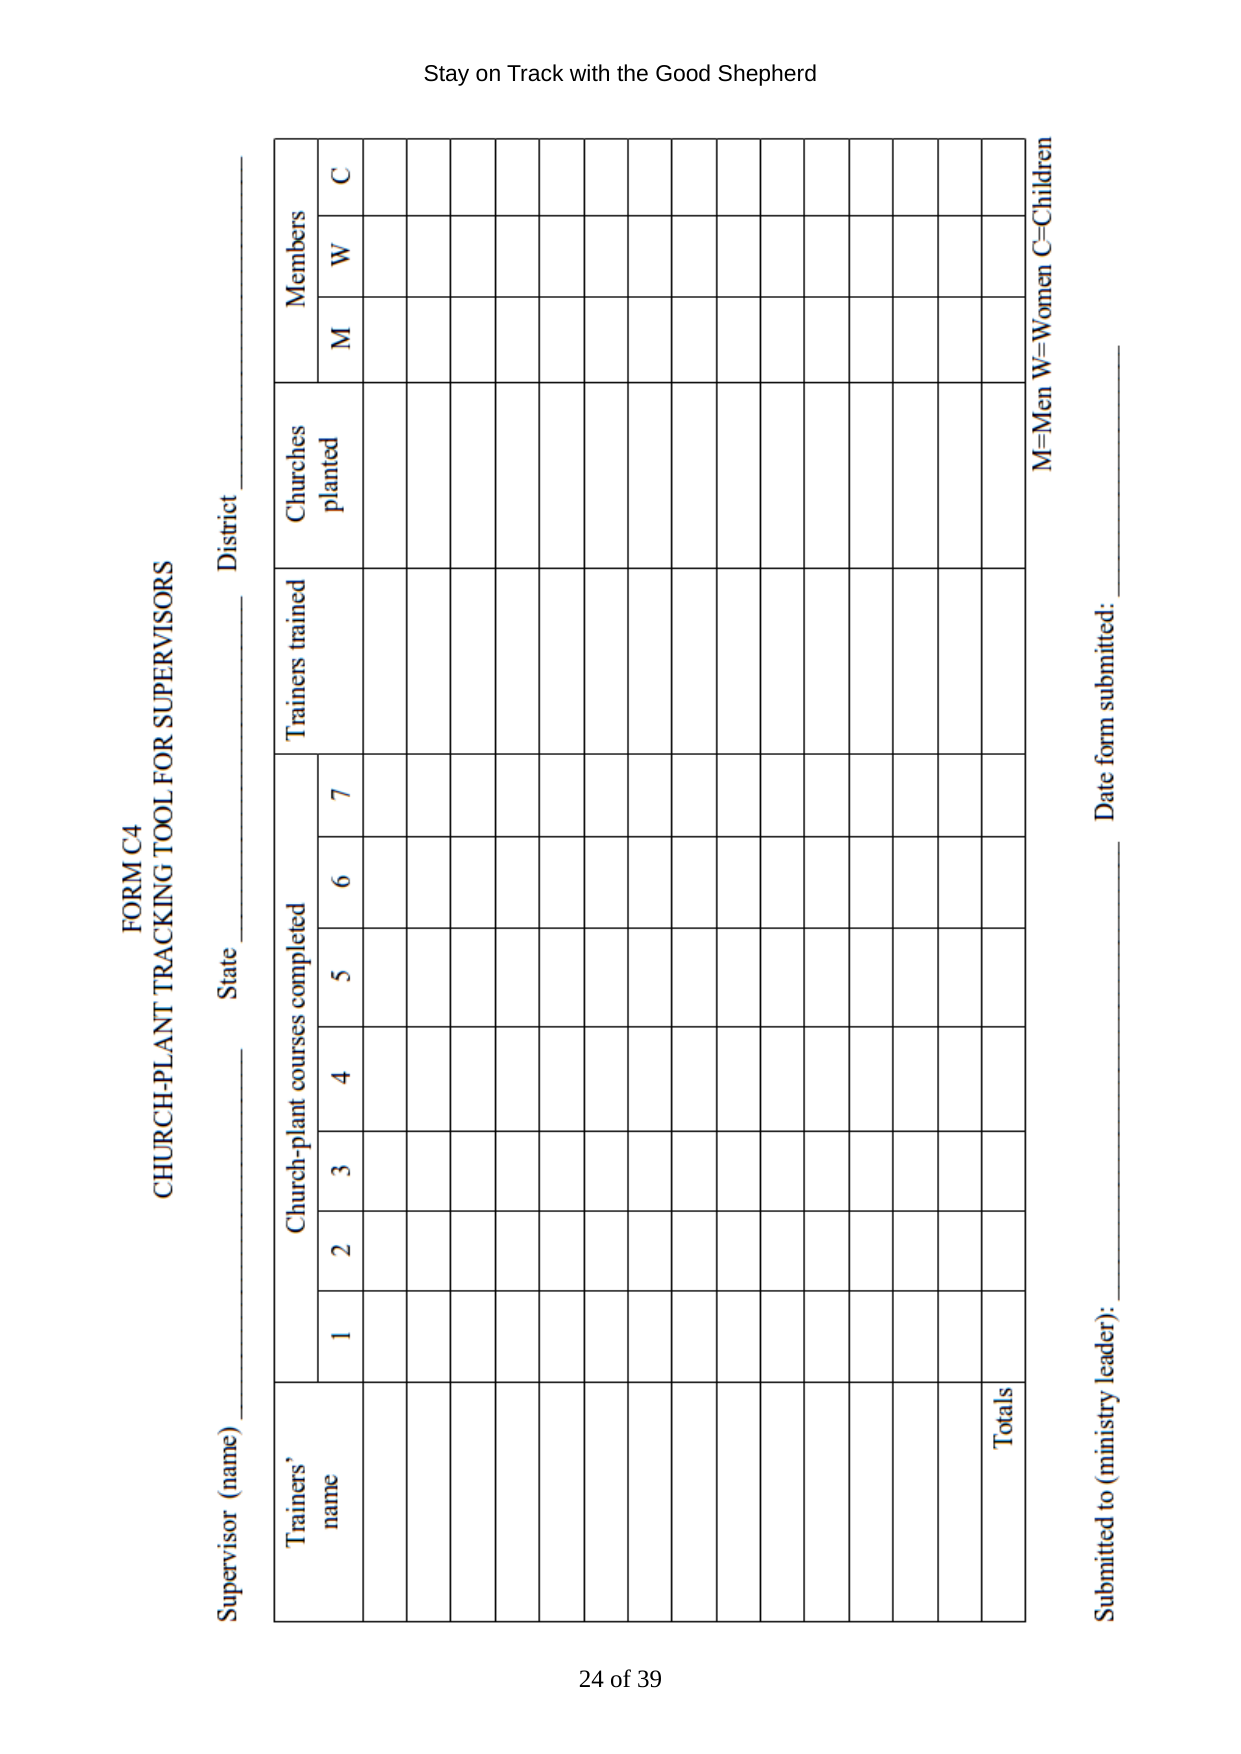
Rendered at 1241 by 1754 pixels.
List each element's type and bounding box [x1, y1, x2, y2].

picture [118, 135, 1123, 1627]
